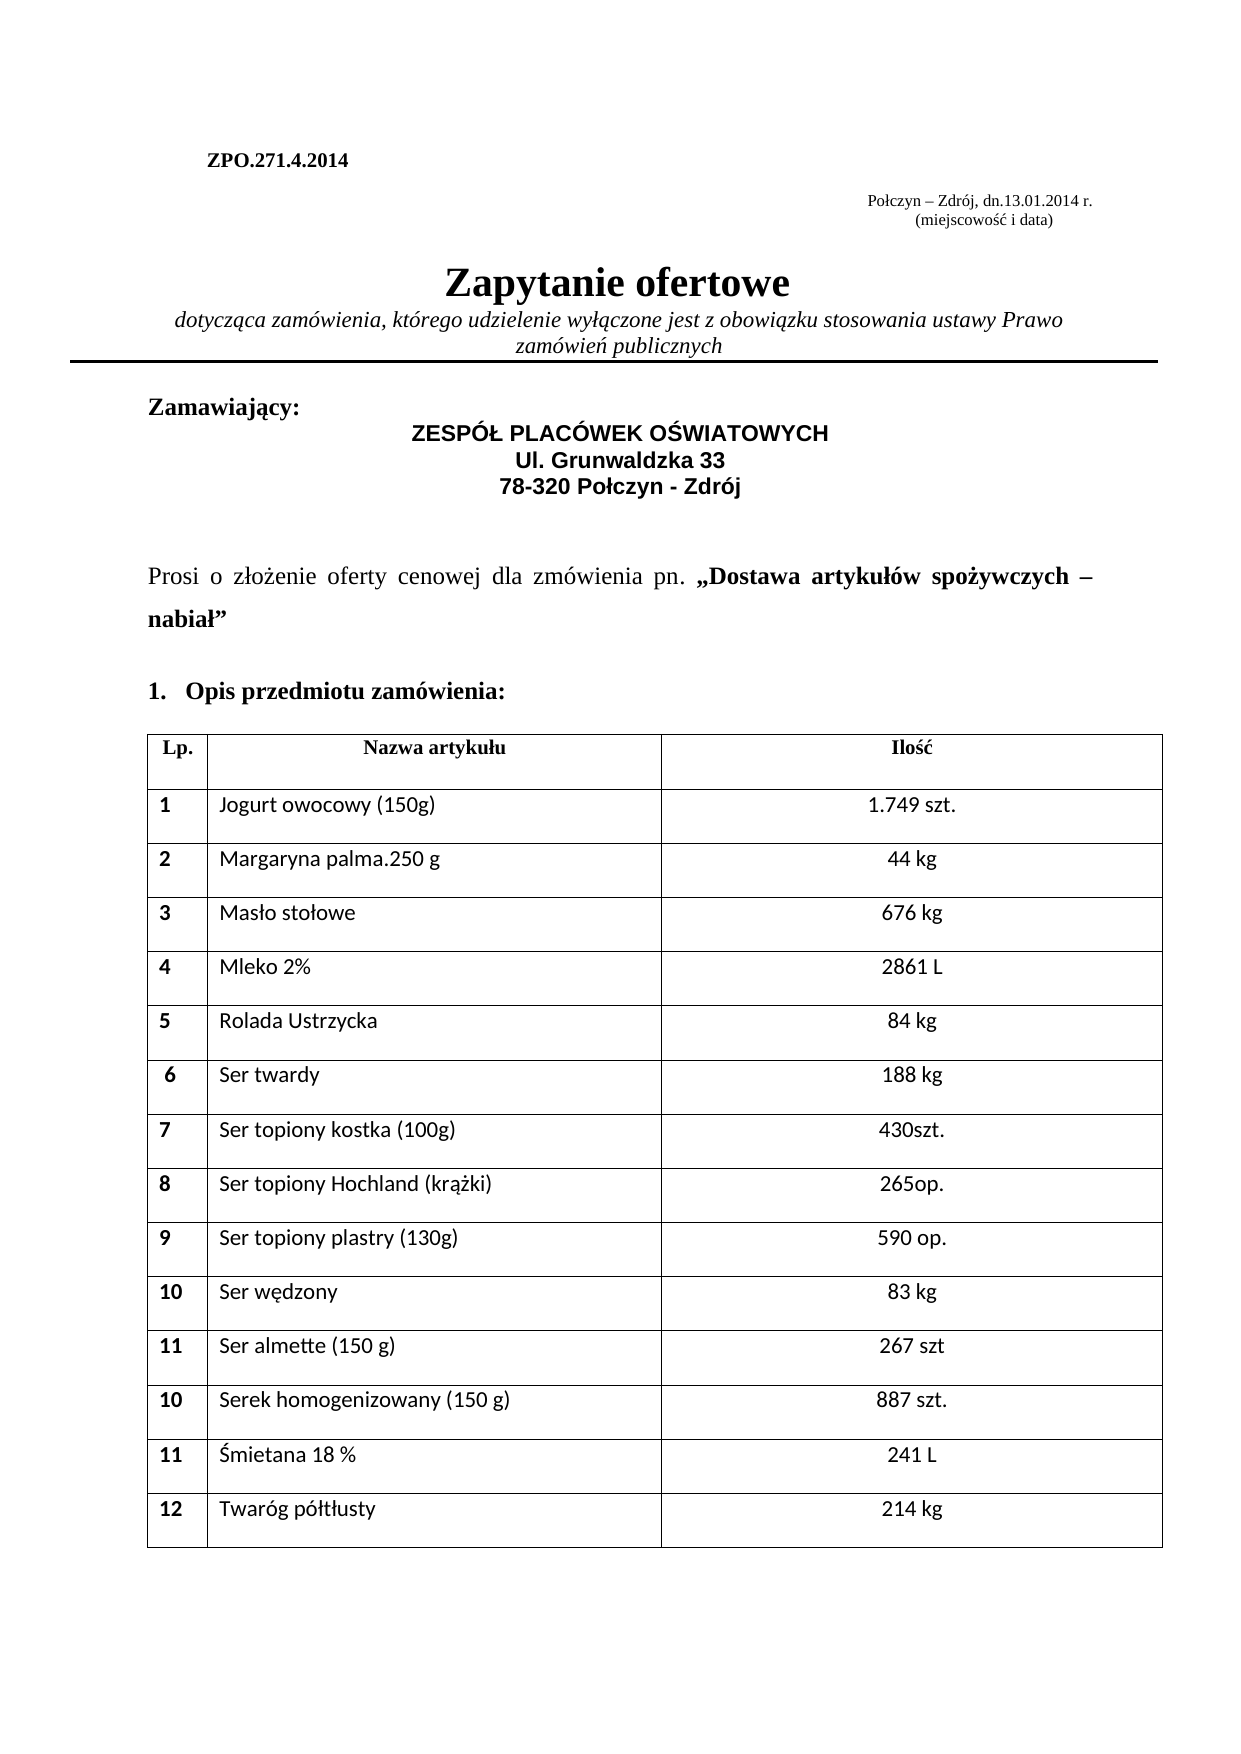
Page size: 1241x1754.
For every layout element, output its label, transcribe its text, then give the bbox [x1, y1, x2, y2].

text Ul. Grunwaldzka 33 [148, 447, 1093, 473]
table_cell 5 [148, 1006, 207, 1059]
table_cell Mleko 2% [208, 952, 661, 1005]
table_cell 1.749 szt. [662, 790, 1162, 843]
table_cell 430szt. [662, 1115, 1162, 1168]
table_cell 676 kg [662, 898, 1162, 951]
text (miejscowość i data) [148, 210, 1093, 229]
text ZPO.271.4.2014 [207, 148, 1093, 172]
table_cell 1 [148, 790, 207, 843]
table_cell 10 [148, 1386, 207, 1439]
table_cell Ser wędzony [208, 1277, 661, 1330]
table_cell 83 kg [662, 1277, 1162, 1330]
table_cell 9 [148, 1223, 207, 1276]
table_header Lp. [148, 735, 207, 789]
table_cell 12 [148, 1494, 207, 1547]
table_cell Ser almette (150 g) [208, 1331, 661, 1384]
table_cell 3 [148, 898, 207, 951]
text dotycząca zamówienia, którego udzielenie wyłączone jest z obowiązku stosowania ustawy Prawo zamówień publicznych [148, 306, 1093, 358]
table_cell 10 [148, 1277, 207, 1330]
table_cell 8 [148, 1169, 207, 1222]
table_cell Ser topiony Hochland (krążki) [208, 1169, 661, 1222]
text Prosi o złożenie oferty cenowej dla zmówienia pn. „Dostawa artykułów spożywczych – nabiał” [148, 561, 1093, 633]
table_cell 265op. [662, 1169, 1162, 1222]
table_cell Ser topiony kostka (100g) [208, 1115, 661, 1168]
table_cell 214 kg [662, 1494, 1162, 1547]
table_cell Serek homogenizowany (150 g) [208, 1386, 661, 1439]
table_cell Ser twardy [208, 1061, 661, 1114]
table_header Nazwa artykułu [208, 735, 661, 789]
text Zamawiający: [148, 392, 1093, 420]
table_cell 44 kg [662, 844, 1162, 897]
text 78-320 Połczyn - Zdrój [148, 473, 1093, 499]
table_cell 188 kg [662, 1061, 1162, 1114]
table_cell Margaryna palma.250 g [208, 844, 661, 897]
table_header Ilość [662, 735, 1162, 789]
table_cell Śmietana 18 % [208, 1440, 661, 1493]
table_cell 887 szt. [662, 1386, 1162, 1439]
table_cell 2 [148, 844, 207, 897]
table_cell Masło stołowe [208, 898, 661, 951]
table_cell Twaróg półtłusty [208, 1494, 661, 1547]
list Opis przedmiotu zamówienia: [148, 676, 1093, 705]
table_cell 84 kg [662, 1006, 1162, 1059]
table_cell 7 [148, 1115, 207, 1168]
table_cell Jogurt owocowy (150g) [208, 790, 661, 843]
table_cell Ser topiony plastry (130g) [208, 1223, 661, 1276]
table_cell 267 szt [662, 1331, 1162, 1384]
table_cell 241 L [662, 1440, 1162, 1493]
table_cell 2861 L [662, 952, 1162, 1005]
table_cell 11 [148, 1440, 207, 1493]
text ZESPÓŁ PLACÓWEK OŚWIATOWYCH [148, 420, 1093, 447]
table_cell Rolada Ustrzycka [208, 1006, 661, 1059]
table_cell 11 [148, 1331, 207, 1384]
text Zapytanie ofertowe [148, 258, 1093, 306]
table_cell 4 [148, 952, 207, 1005]
table_cell 590 op. [662, 1223, 1162, 1276]
table_cell 6 [148, 1061, 207, 1114]
text Połczyn – Zdrój, dn.13.01.2014 r. [148, 191, 1093, 210]
